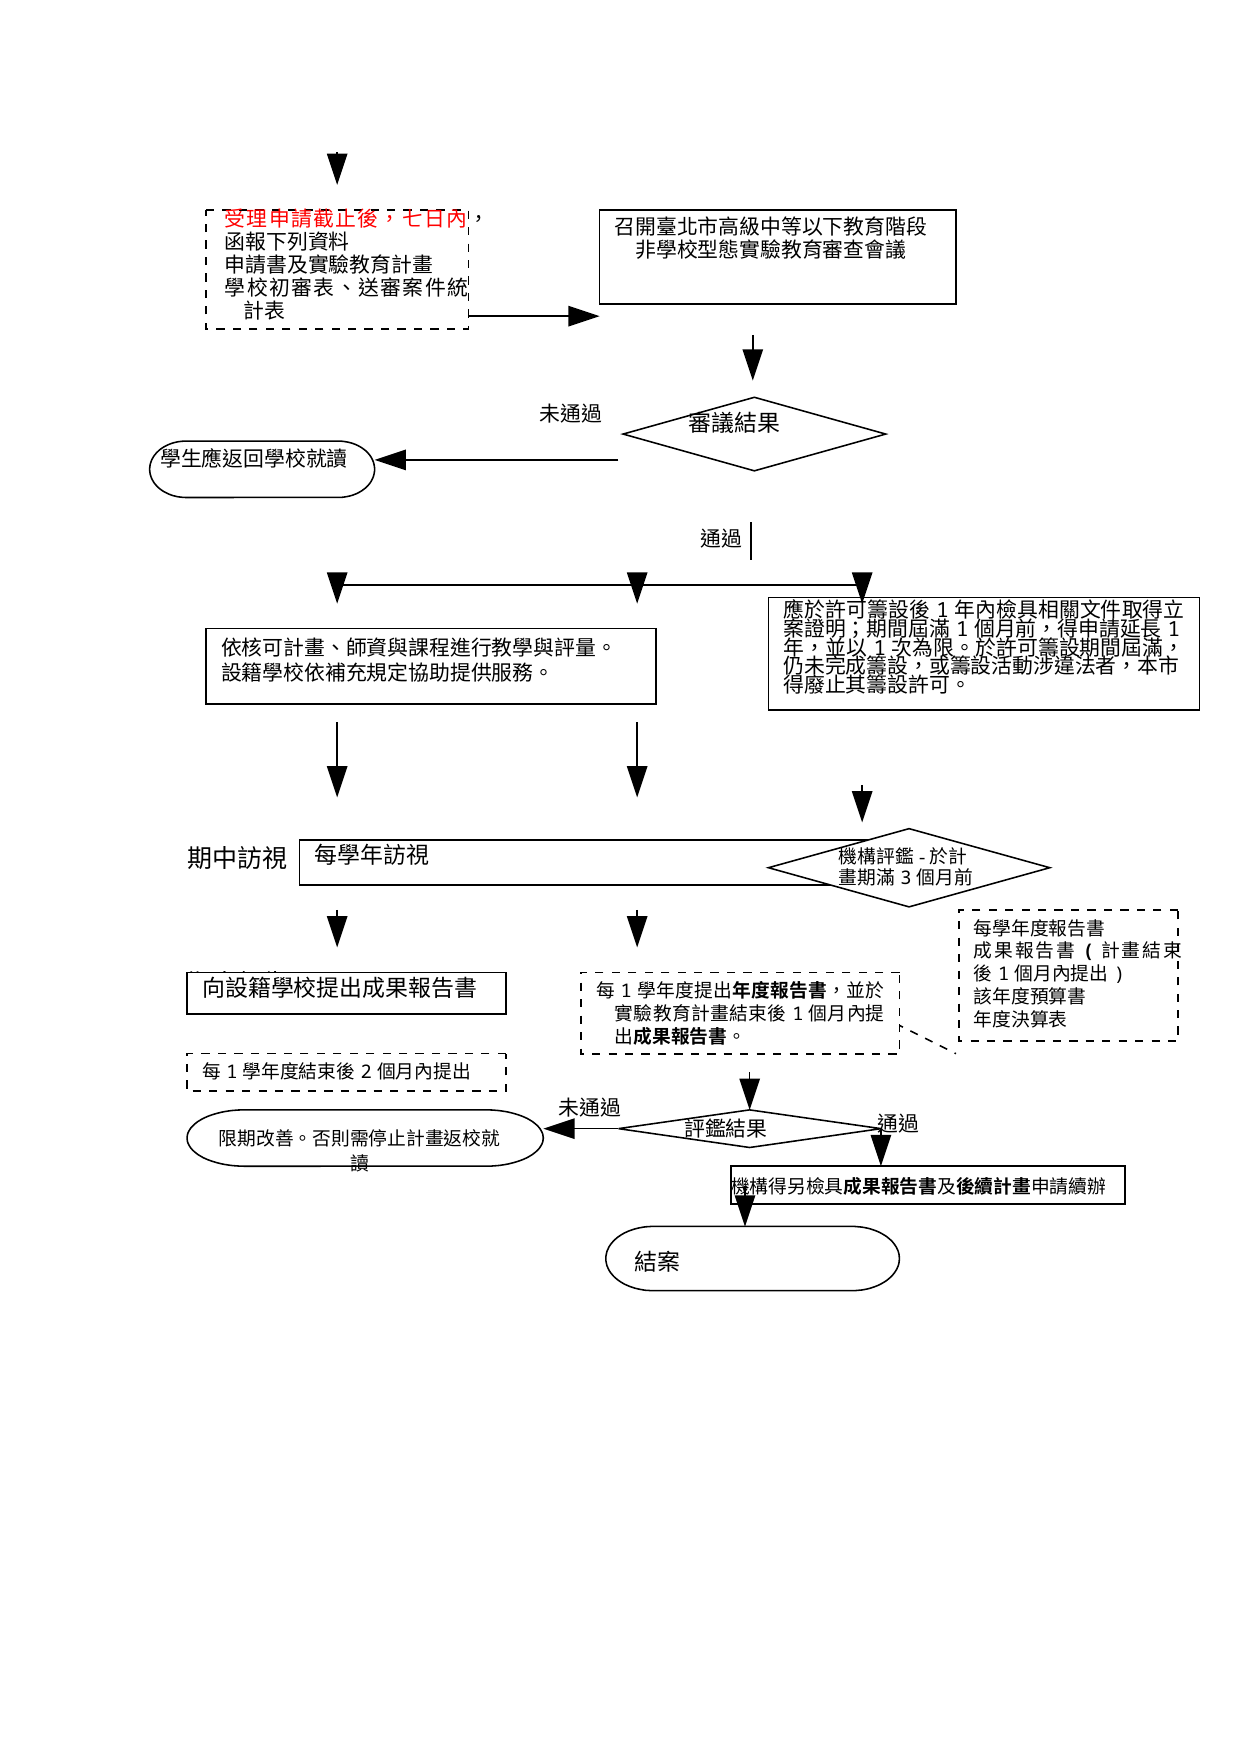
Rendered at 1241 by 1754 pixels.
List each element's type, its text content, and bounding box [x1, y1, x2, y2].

text 期中訪視 [187, 814, 1053, 877]
text 期末報告 [187, 939, 959, 1002]
